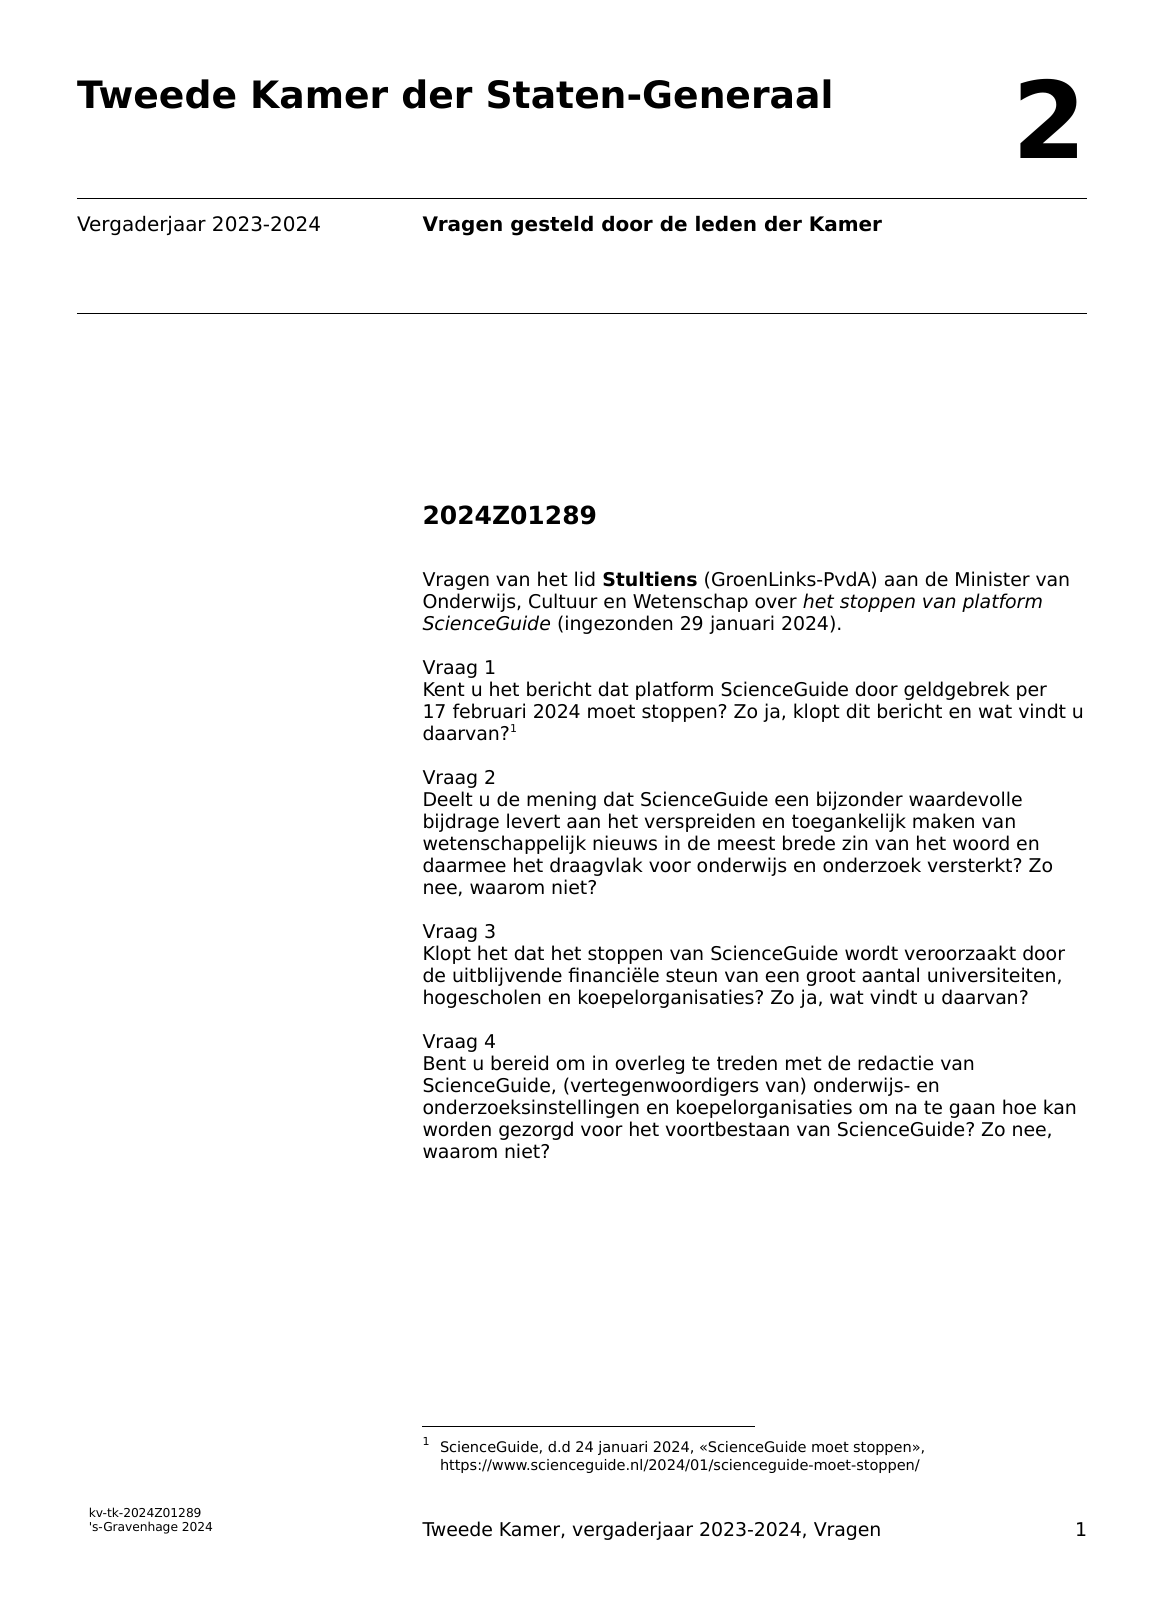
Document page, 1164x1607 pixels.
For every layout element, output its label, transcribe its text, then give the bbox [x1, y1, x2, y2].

table_cell Vragen gesteld door de leden der Kamer [422, 199, 1087, 313]
table_header Tweede Kamer der Staten-Generaal [77, 59, 886, 198]
text ScienceGuide, d.d 24 januari 2024, «ScienceGuide moet stoppen», https://www.scienceguide.nl/2024/01/scienceguide-moet-stoppen/ [422, 1435, 1087, 1474]
text Kent u het bericht dat platform ScienceGuide door geldgebrek per 17 februari 2024 moet stoppen? Zo ja, klopt dit bericht en wat vindt u daarvan? [422, 679, 1087, 745]
text Vraag 4 [422, 1031, 1087, 1053]
text Vraag 3 [422, 921, 1087, 943]
text Deelt u de mening dat ScienceGuide een bijzonder waardevolle bijdrage levert aan het verspreiden en toegankelijk maken van wetenschappelijk nieuws in de meest brede zin van het woord en daarmee het draagvlak voor onderwijs en onderzoek versterkt? Zo nee, waarom niet? [422, 789, 1087, 899]
text Vraag 1 [422, 657, 1087, 679]
text Vraag 2 [422, 767, 1087, 789]
text 's-Gravenhage 2024 [88, 1520, 323, 1534]
table_cell Vergaderjaar 2023-2024 [77, 199, 422, 313]
text Vragen van het lid Stultiens (GroenLinks-PvdA) aan de Minister van Onderwijs, Cultuur en Wetenschap over het stoppen van platform ScienceGuide (ingezonden 29 januari 2024). [422, 569, 1087, 635]
table_header 2 [886, 59, 1087, 198]
text Bent u bereid om in overleg te treden met de redactie van ScienceGuide, (vertegenwoordigers van) onderwijs- en onderzoeksinstellingen en koepelorganisaties om na te gaan hoe kan worden gezorgd voor het voortbestaan van ScienceGuide? Zo nee, waarom niet? [422, 1053, 1087, 1163]
text kv-tk-2024Z01289 [88, 1506, 323, 1520]
text 2024Z01289 [422, 501, 1087, 531]
text Klopt het dat het stoppen van ScienceGuide wordt veroorzaakt door de uitblijvende financiële steun van een groot aantal universiteiten, hogescholen en koepelorganisaties? Zo ja, wat vindt u daarvan? [422, 943, 1087, 1009]
